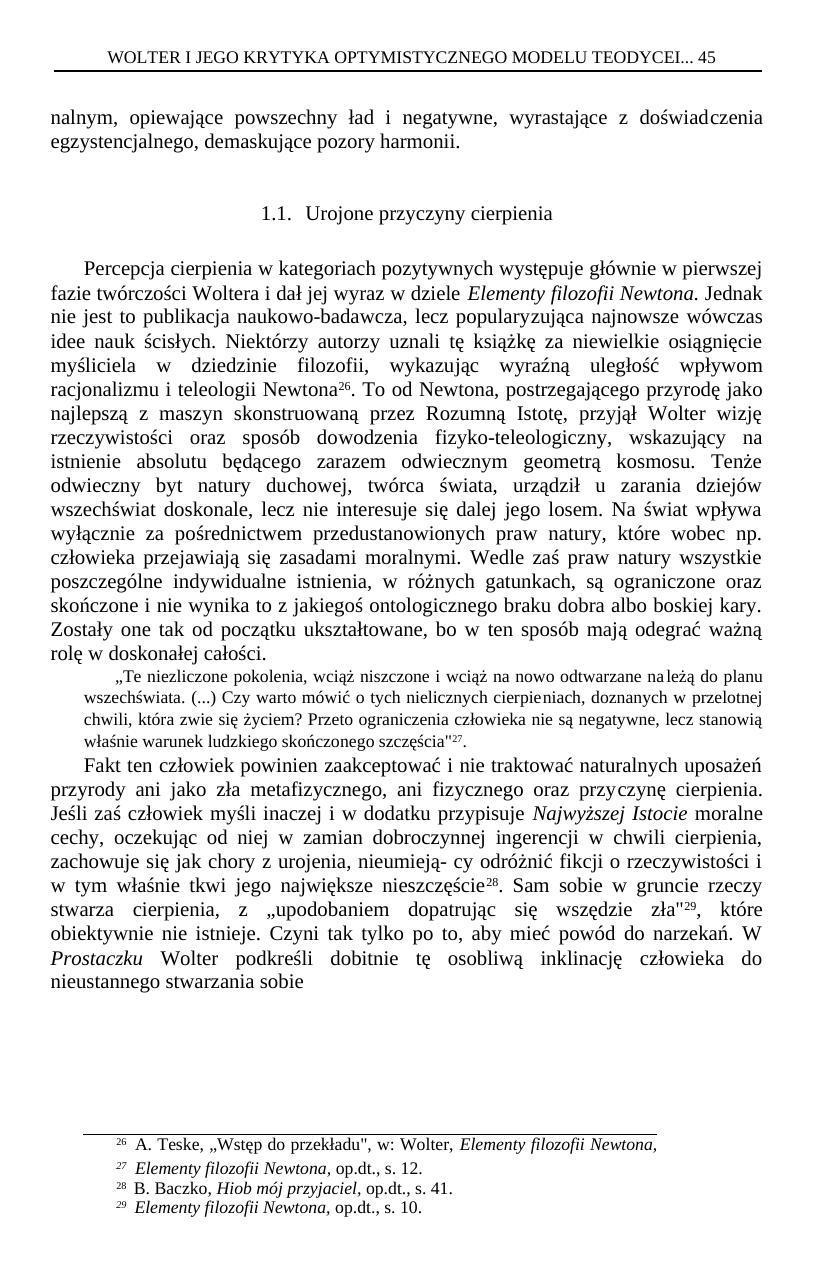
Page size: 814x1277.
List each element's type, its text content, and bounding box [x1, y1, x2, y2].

text „Te niezliczone pokolenia, wciąż niszczone i wciąż na nowo odtwarzane na­leżą do planu wszechświata. (...) Czy warto mówić o tych nielicznych cierpie­niach, doznanych w przelotnej chwili, która zwie się życiem? Przeto ograniczenia człowieka nie są negatywne, lecz stanowią właśnie warunek ludzkiego skończo­nego szczęścia"27. [84, 665, 763, 751]
text WOLTER I JEGO KRYTYKA OPTYMISTYCZNEGO MODELU TEODYCEI... 45 [107, 47, 762, 67]
text 26 A. Teske, „Wstęp do przekładu", w: Wolter, Elementy filozofii Newtona, s. 11. [83, 1135, 657, 1158]
text nalnym, opiewające powszechny ład i negatywne, wyrastające z doświad­czenia egzystencjalnego, demaskujące pozory harmonii. [50, 105, 763, 153]
text Fakt ten człowiek powinien zaakceptować i nie traktować naturalnych uposażeń przyrody ani jako zła metafizycznego, ani fizycznego oraz przy­czynę cierpienia. Jeśli zaś człowiek myśli inaczej i w dodatku przypisuje Najwyższej Istocie moralne cechy, oczekując od niej w zamian dobroczynnej ingerencji w chwili cierpienia, zachowuje się jak chory z urojenia, nieumieją- cy odróżnić fikcji o rzeczywistości i w tym właśnie tkwi jego największe nieszczęście28. Sam sobie w gruncie rzeczy stwarza cierpienia, z „upodoba­niem dopatrując się wszędzie zła"29, które obiektywnie nie istnieje. Czyni tak tylko po to, aby mieć powód do narzekań. W Prostaczku Wolter podkreśli dobitnie tę osobliwą inklinację człowieka do nieustannego stwarzania sobie [50, 753, 763, 993]
text 29 Elementy filozofii Newtona, op.dt., s. 10. [83, 1198, 657, 1217]
text 27 Elementy filozofii Newtona, op.dt., s. 12. [83, 1158, 657, 1177]
text Percepcja cierpienia w kategoriach pozytywnych występuje głównie w pierwszej fazie twórczości Woltera i dał jej wyraz w dziele Elementy filozo­fii Newtona. Jednak nie jest to publikacja naukowo-badawcza, lecz populary­zująca najnowsze wówczas idee nauk ścisłych. Niektórzy autorzy uznali tę książkę za niewielkie osiągnięcie myśliciela w dziedzinie filozofii, wykazu­jąc wyraźną uległość wpływom racjonalizmu i teleologii Newtona26. To od Newtona, postrzegającego przyrodę jako najlepszą z maszyn skonstruowaną przez Rozumną Istotę, przyjął Wolter wizję rzeczywistości oraz sposób do­wodzenia fizyko-teleologiczny, wskazujący na istnienie absolutu będącego zarazem odwiecznym geometrą kosmosu. Tenże odwieczny byt natury du­chowej, twórca świata, urządził u zarania dziejów wszechświat doskonale, lecz nie interesuje się dalej jego losem. Na świat wpływa wyłącznie za po­średnictwem przedustanowionych praw natury, które wobec np. człowieka przejawiają się zasadami moralnymi. Wedle zaś praw natury wszystkie po­szczególne indywidualne istnienia, w różnych gatunkach, są ograniczone oraz skończone i nie wynika to z jakiegoś ontologicznego braku dobra albo boskiej kary. Zostały one tak od początku ukształtowane, bo w ten sposób mają odegrać ważną rolę w doskonałej całości. [50, 256, 763, 665]
list Urojone przyczyny cierpienia [50, 201, 763, 225]
text 28 B. Baczko, Hiob mój przyjaciel, op.dt., s. 41. [83, 1178, 657, 1197]
